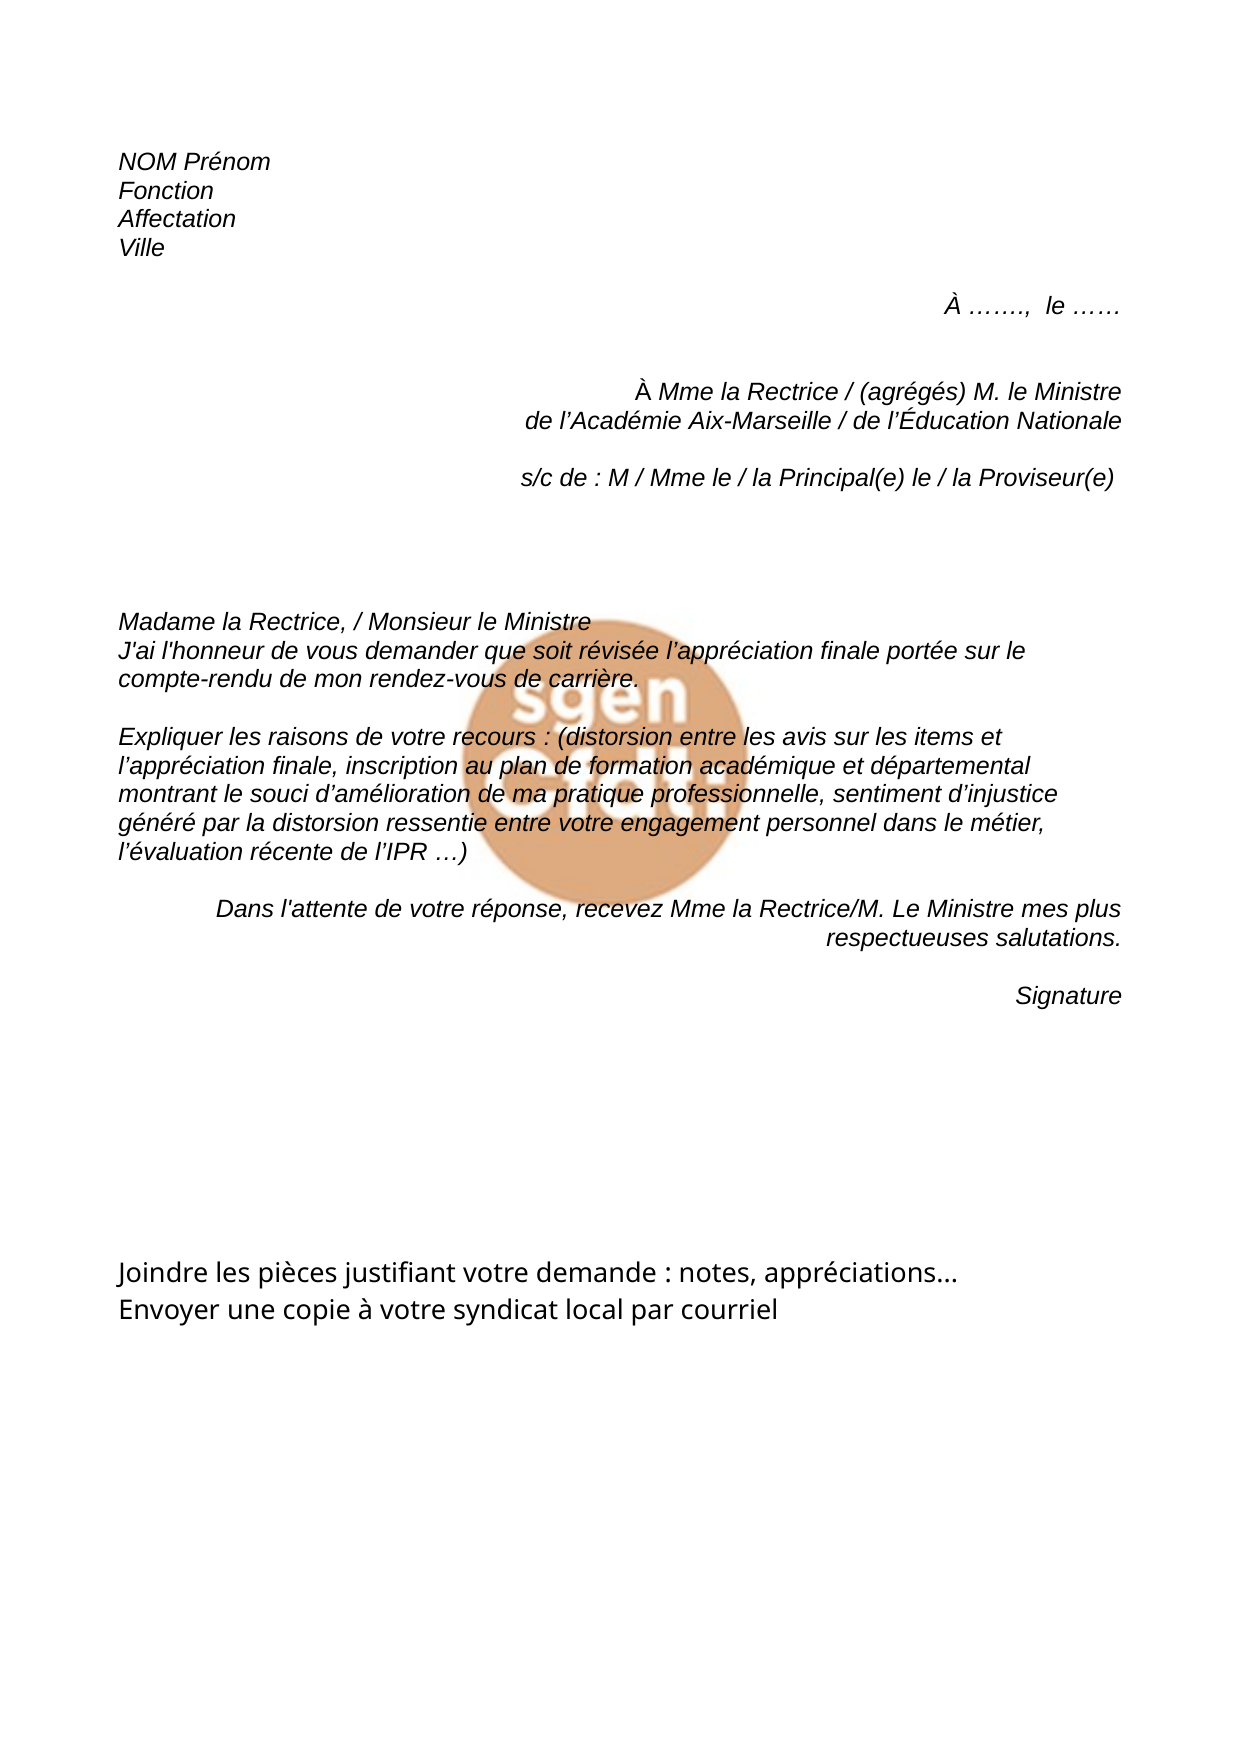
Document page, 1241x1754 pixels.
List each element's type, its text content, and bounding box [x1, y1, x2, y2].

text Madame la Rectrice, / Monsieur le Ministre J'ai l'honneur de vous demander que soit révisée l’appréciation finale portée sur le compte-rendu de mon rendez-vous de carrière. [118, 578, 1122, 693]
text Joindre les pièces justifiant votre demande : notes, appréciations... [118, 1254, 1122, 1291]
text À ……., le …… [118, 291, 1122, 319]
text Signature [118, 981, 1122, 1009]
text À Mme la Rectrice / (agrégés) M. le Ministre [118, 348, 1122, 406]
text s/c de : M / Mme le / la Principal(e) le / la Proviseur(e) [118, 463, 1122, 521]
picture [459, 693, 760, 722]
text Expliquer les raisons de votre recours : (distorsion entre les avis sur les items et l’appréciation finale, inscription au plan de formation académique et départemental montrant le souci d’amélioration de ma pratique professionnelle, sentiment d’injustice généré par la distorsion ressentie entre votre engagement personnel dans le métier, l’évaluation récente de l’IPR …) [118, 722, 1122, 866]
text Envoyer une copie à votre syndicat local par courriel [118, 1291, 1122, 1327]
text NOM Prénom Fonction Affectation Ville [118, 147, 1122, 291]
text de l’Académie Aix-Marseille / de l’Éducation Nationale [118, 406, 1122, 463]
text Dans l'attente de votre réponse, recevez Mme la Rectrice/M. Le Ministre mes plus respectueuses salutations. [118, 866, 1122, 981]
